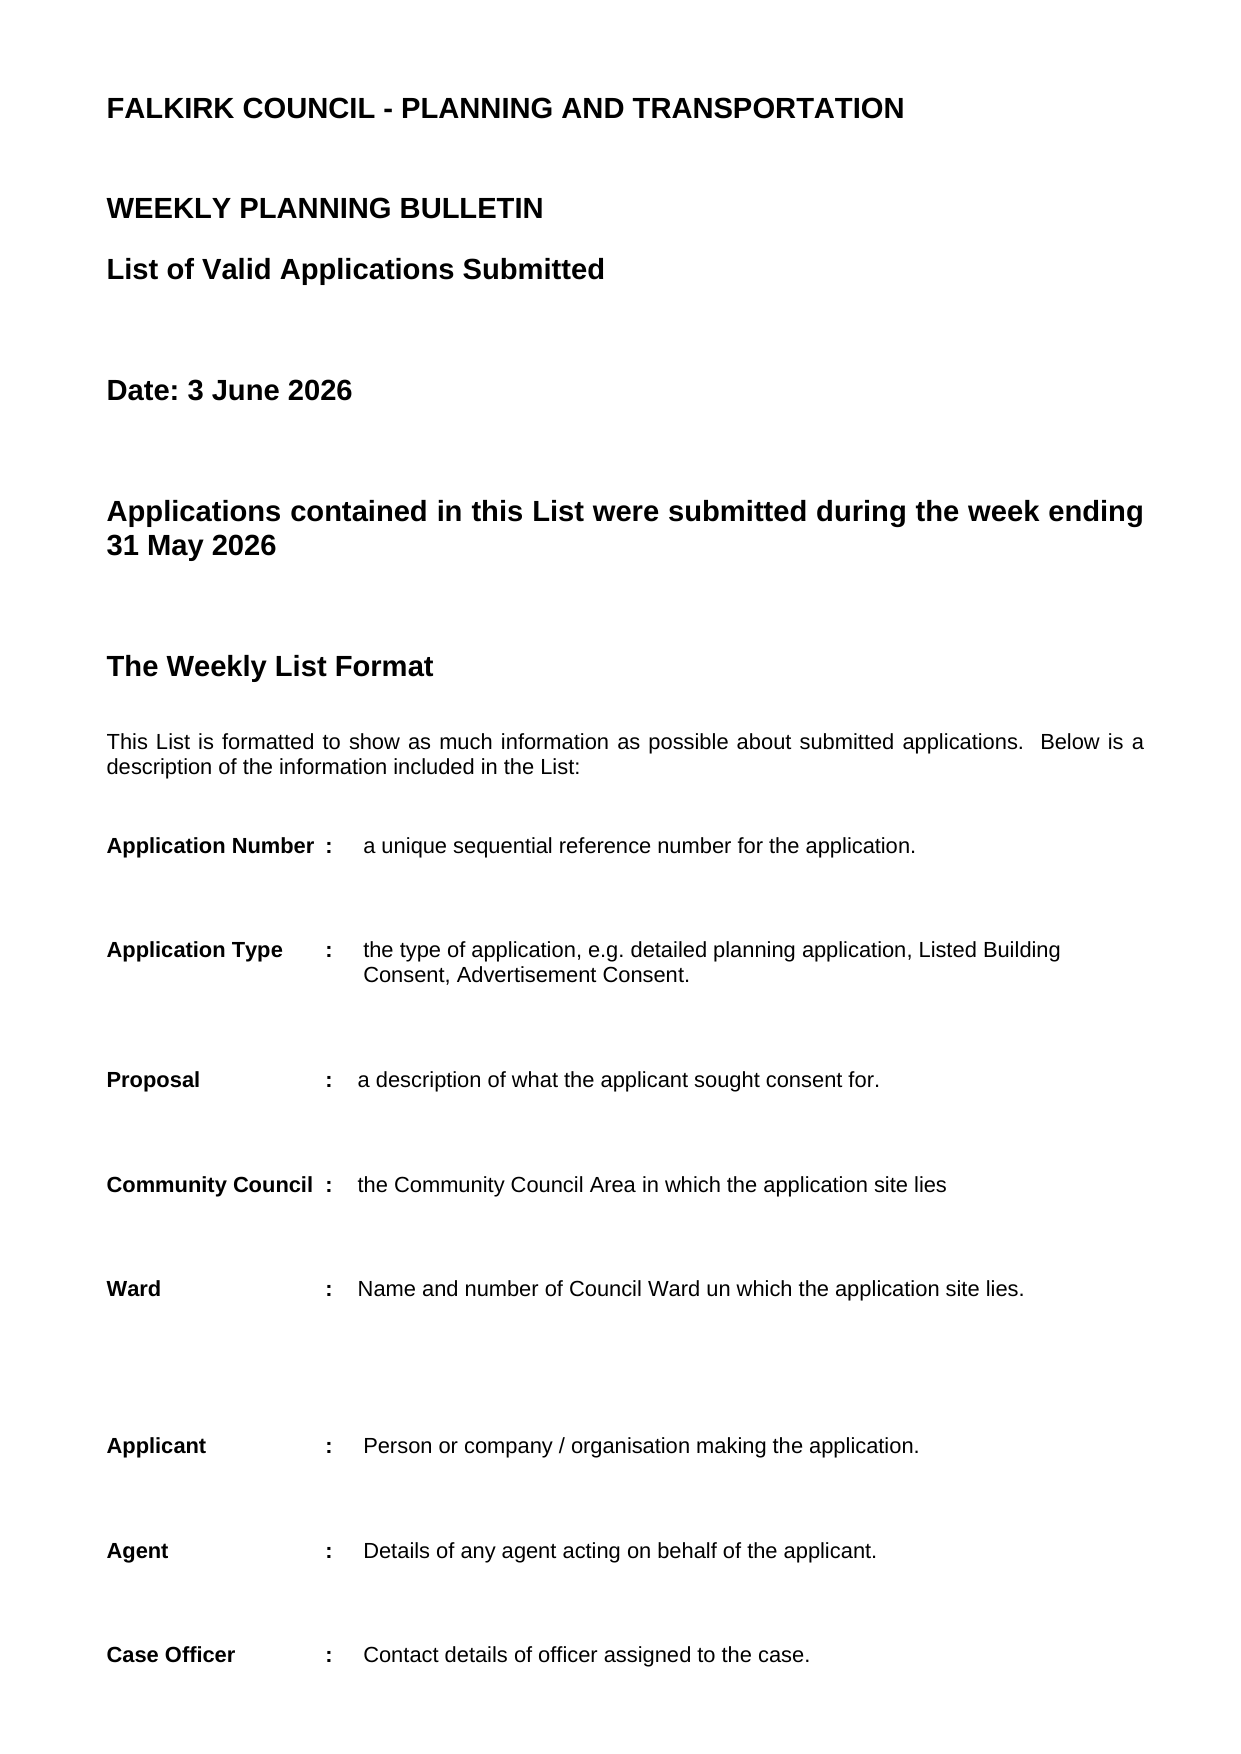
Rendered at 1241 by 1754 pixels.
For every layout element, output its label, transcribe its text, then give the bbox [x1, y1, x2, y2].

text Community Council : the Community Council Area in which the application site lies [106, 1172, 1146, 1197]
text Agent : Details of any agent acting on behalf of the applicant. [106, 1538, 1146, 1563]
subtitle FALKIRK COUNCIL - PLANNING AND TRANSPORTATION [106, 91, 1146, 124]
text Application Type : the type of application, e.g. detailed planning application, Listed Building Consent, Advertisement Consent. [106, 937, 1146, 988]
text Applicant : Person or company / organisation making the application. [106, 1433, 1146, 1458]
text The Weekly List Format [106, 649, 1146, 682]
text Application Number : a unique sequential reference number for the application. [106, 833, 1146, 858]
text List of Valid Applications Submitted [106, 252, 1146, 285]
text Ward : Name and number of Council Ward un which the application site lies. [106, 1276, 1146, 1301]
text WEEKLY PLANNING BULLETIN [106, 191, 1146, 224]
text Applications contained in this List were submitted during the week ending 31 May 2026 [106, 494, 1146, 561]
text Case Officer : Contact details of officer assigned to the case. [106, 1642, 1146, 1667]
text Date: 3 June 2026 [106, 373, 1146, 406]
text This List is formatted to show as much information as possible about submitted applications. Below is a description of the information included in the List: [106, 729, 1146, 779]
text Proposal : a description of what the applicant sought consent for. [106, 1067, 1146, 1092]
